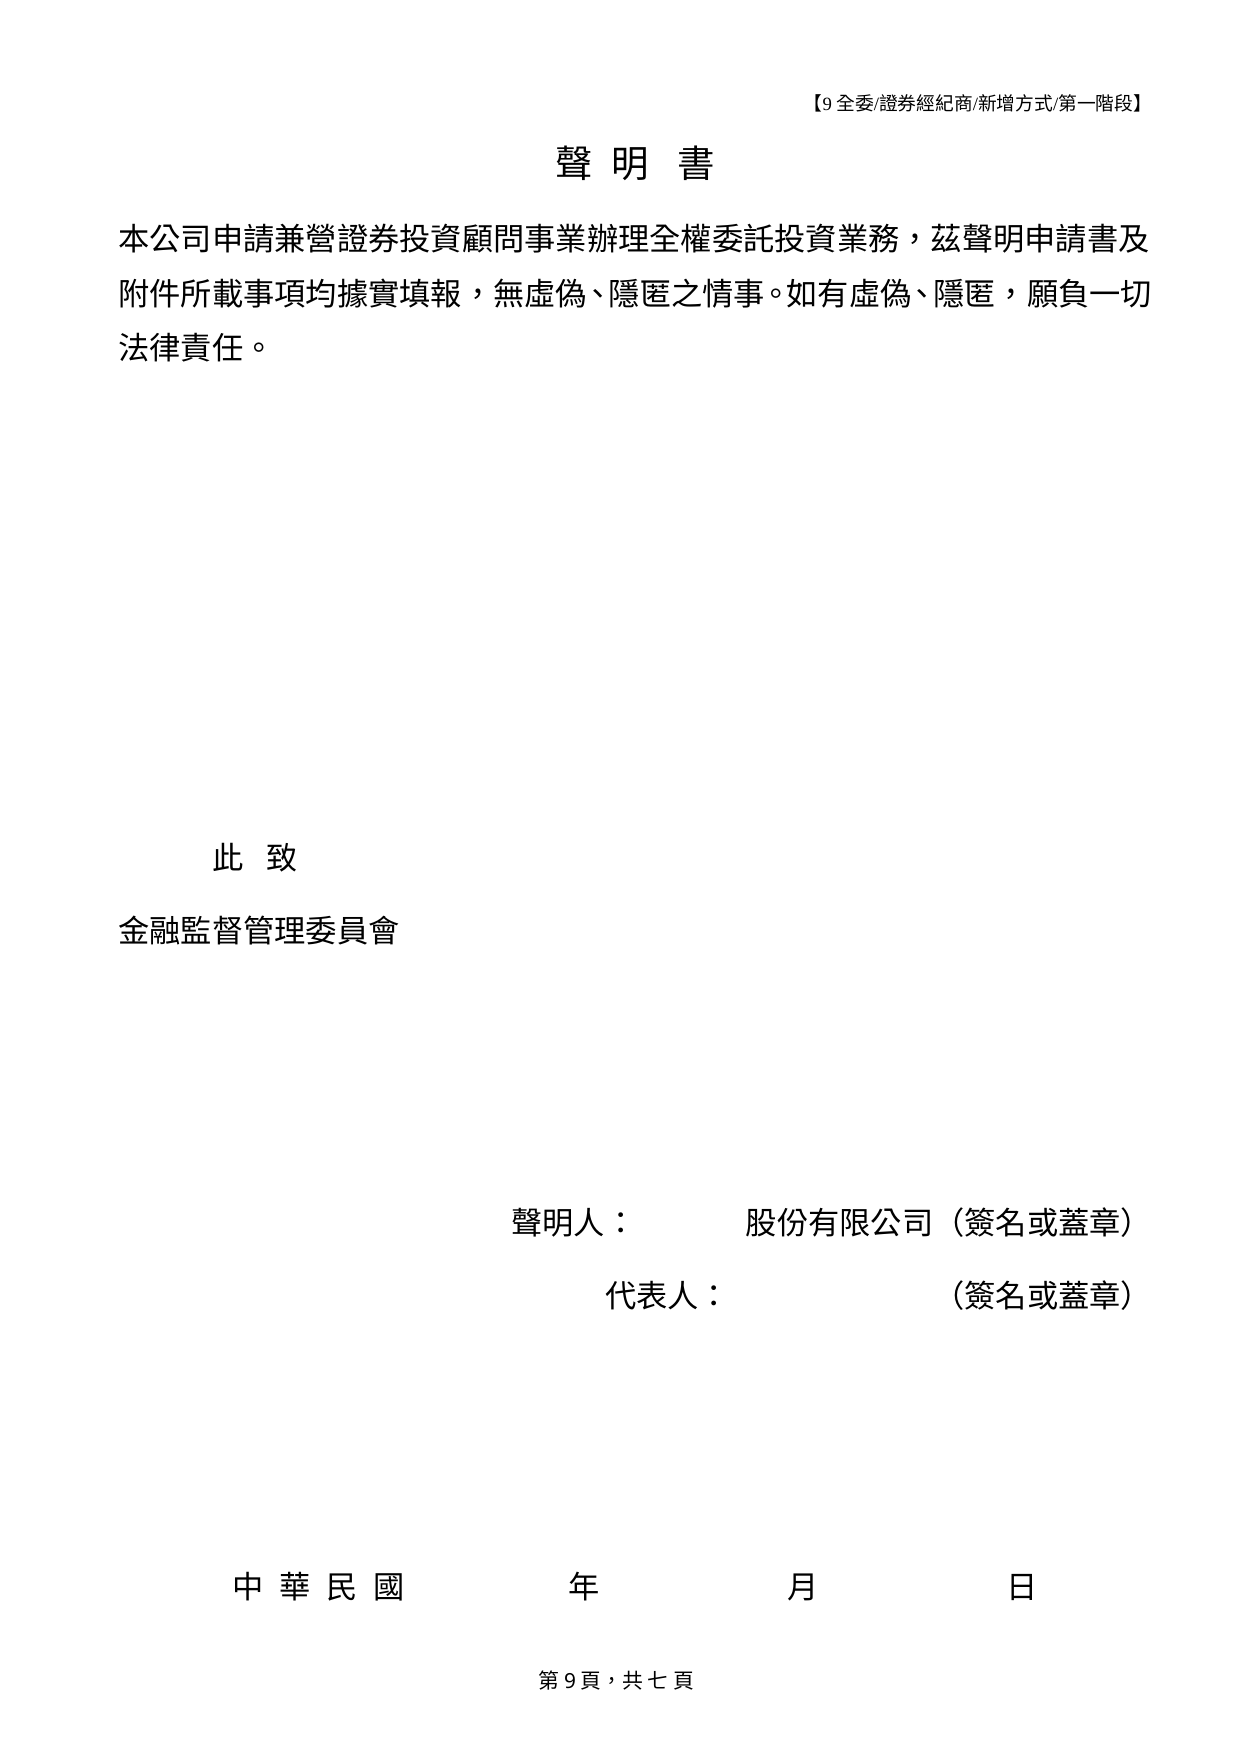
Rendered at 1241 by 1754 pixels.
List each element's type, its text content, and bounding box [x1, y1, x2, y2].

text 此 致 [118, 826, 1152, 880]
text 聲明人： 股份有限公司（簽名或蓋章） [118, 1191, 1152, 1245]
text 代表人： （簽名或蓋章） [118, 1264, 1152, 1318]
text 中 華 民 國 年 月 日 [118, 1555, 1152, 1609]
text 金融監督管理委員會 [118, 899, 1152, 953]
text 本公司申請兼營證券投資顧問事業辦理全權委託投資業務，茲聲明申請書及附件所載事項均據實填報，無虛偽、隱匿之情事。如有虛偽、隱匿，願負一切法律責任。 [118, 207, 1152, 370]
text 聲 明 書 [118, 134, 1152, 189]
